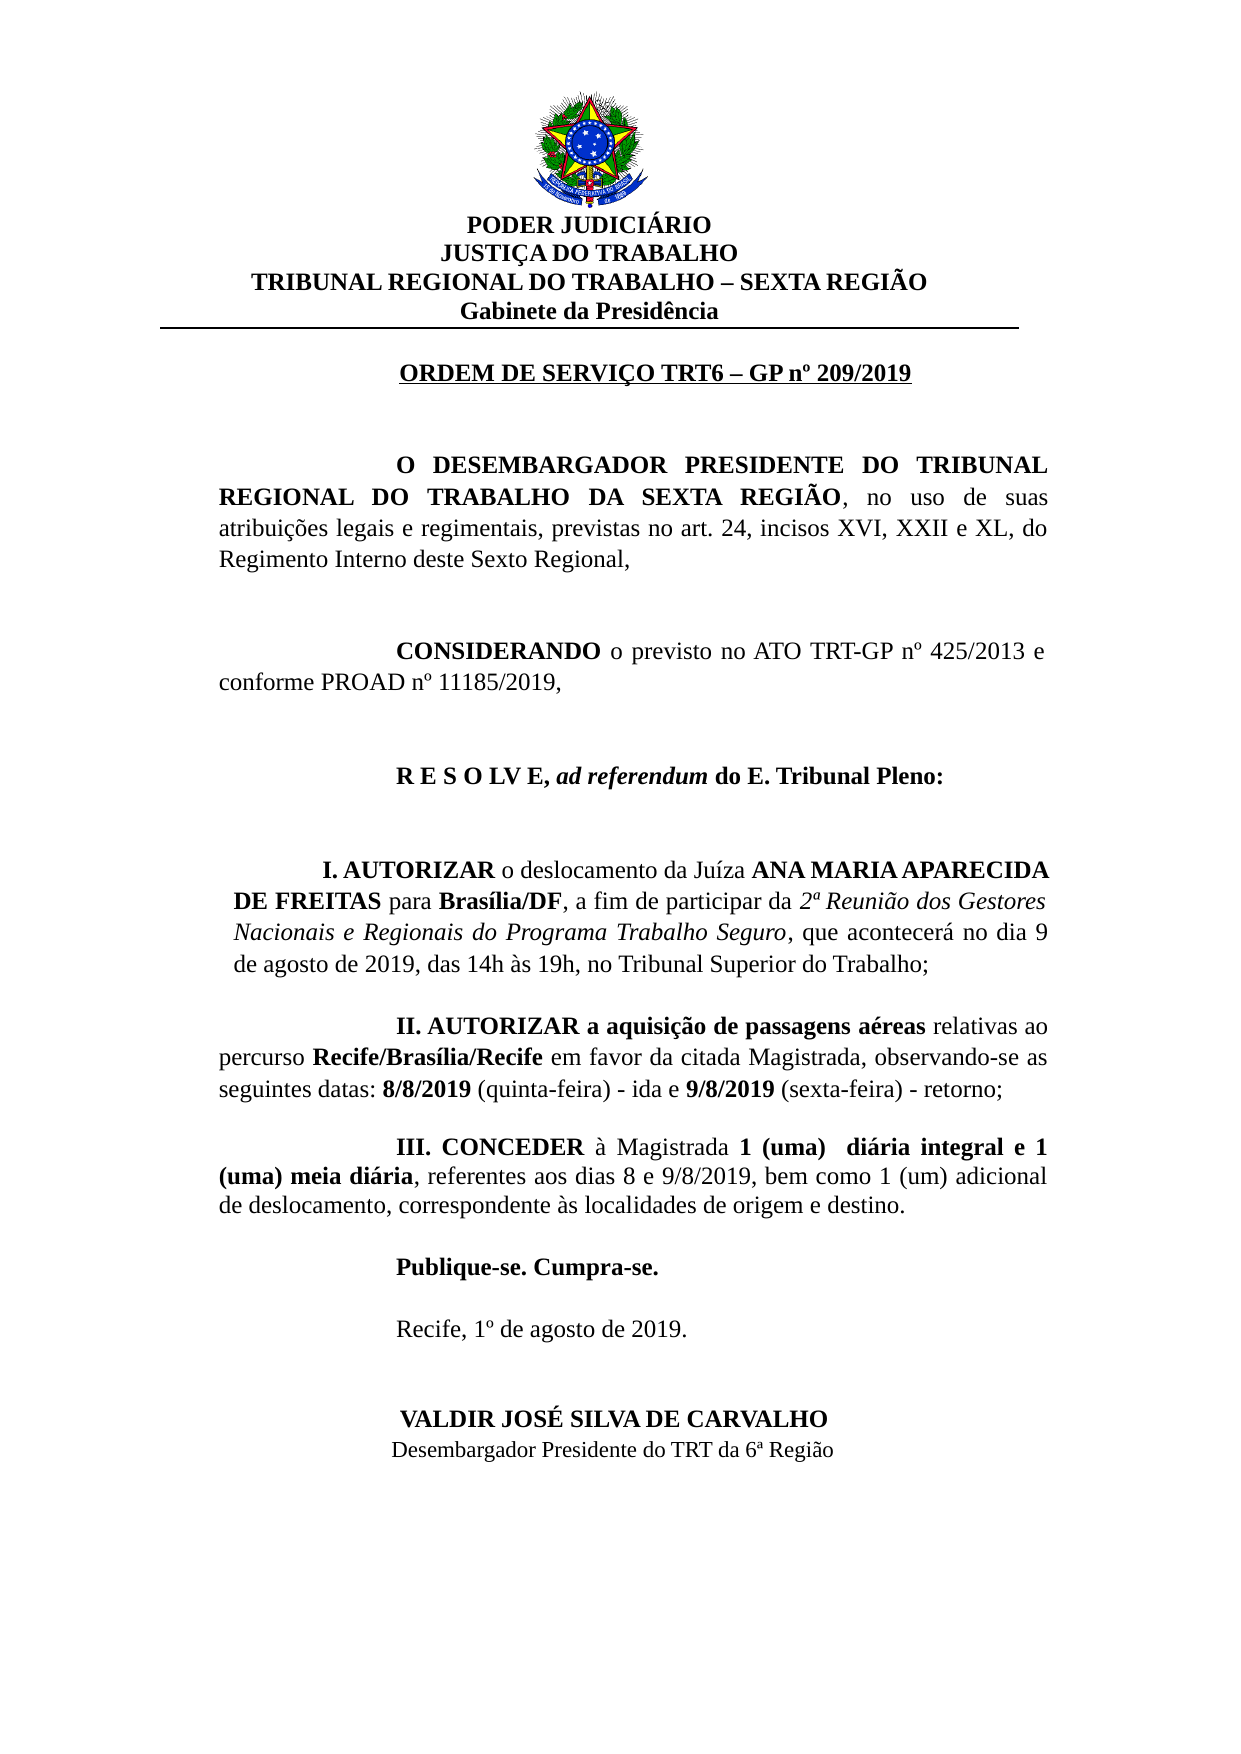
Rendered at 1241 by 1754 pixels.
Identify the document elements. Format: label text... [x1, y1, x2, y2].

text I. AUTORIZAR o deslocamento da Juíza ANA MARIA APARECIDA DE FREITAS para Brasília/DF, a fim de participar da 2ª Reunião dos Gestores Nacionais e Regionais do Programa Trabalho Seguro, que acontecerá no dia 9 de agosto de 2019, das 14h às 19h, no Tribunal Superior do Trabalho; [233, 853, 1048, 978]
text VALDIR JOSÉ SILVA DE CARVALHO [218, 1404, 960, 1432]
picture [527, 88, 651, 210]
text R E S O LV E, ad referendum do E. Tribunal Pleno: [218, 759, 960, 791]
text O DESEMBARGADOR PRESIDENTE DO TRIBUNAL REGIONAL DO TRABALHO DA SEXTA REGIÃO, no uso de suas atribuições legais e regimentais, previstas no art. 24, incisos XVI, XXII e XL, do Regimento Interno deste Sexto Regional, [218, 449, 1048, 574]
text Recife, 1º de agosto de 2019. [218, 1312, 960, 1344]
text III. CONCEDER à Magistrada 1 (uma) diária integral e 1 (uma) meia diária, referentes aos dias 8 e 9/8/2019, bem como 1 (um) adicional de deslocamento, correspondente às localidades de origem e destino. [218, 1132, 1048, 1219]
text CONSIDERANDO o previsto no ATO TRT-GP nº 425/2013 e conforme PROAD nº 11185/2019, [218, 634, 1045, 697]
text Desembargador Presidente do TRT da 6ª Região [218, 1432, 960, 1464]
text II. AUTORIZAR a aquisição de passagens aéreas relativas ao percurso Recife/Brasília/Recife em favor da citada Magistrada, observando-se as seguintes datas: 8/8/2019 (quinta-feira) - ida e 9/8/2019 (sexta-feira) - retorno; [218, 1009, 1048, 1103]
subtitle ORDEM DE SERVIÇO TRT6 – GP nº 209/2019 [263, 358, 960, 386]
text Publique-se. Cumpra-se. [218, 1250, 960, 1281]
